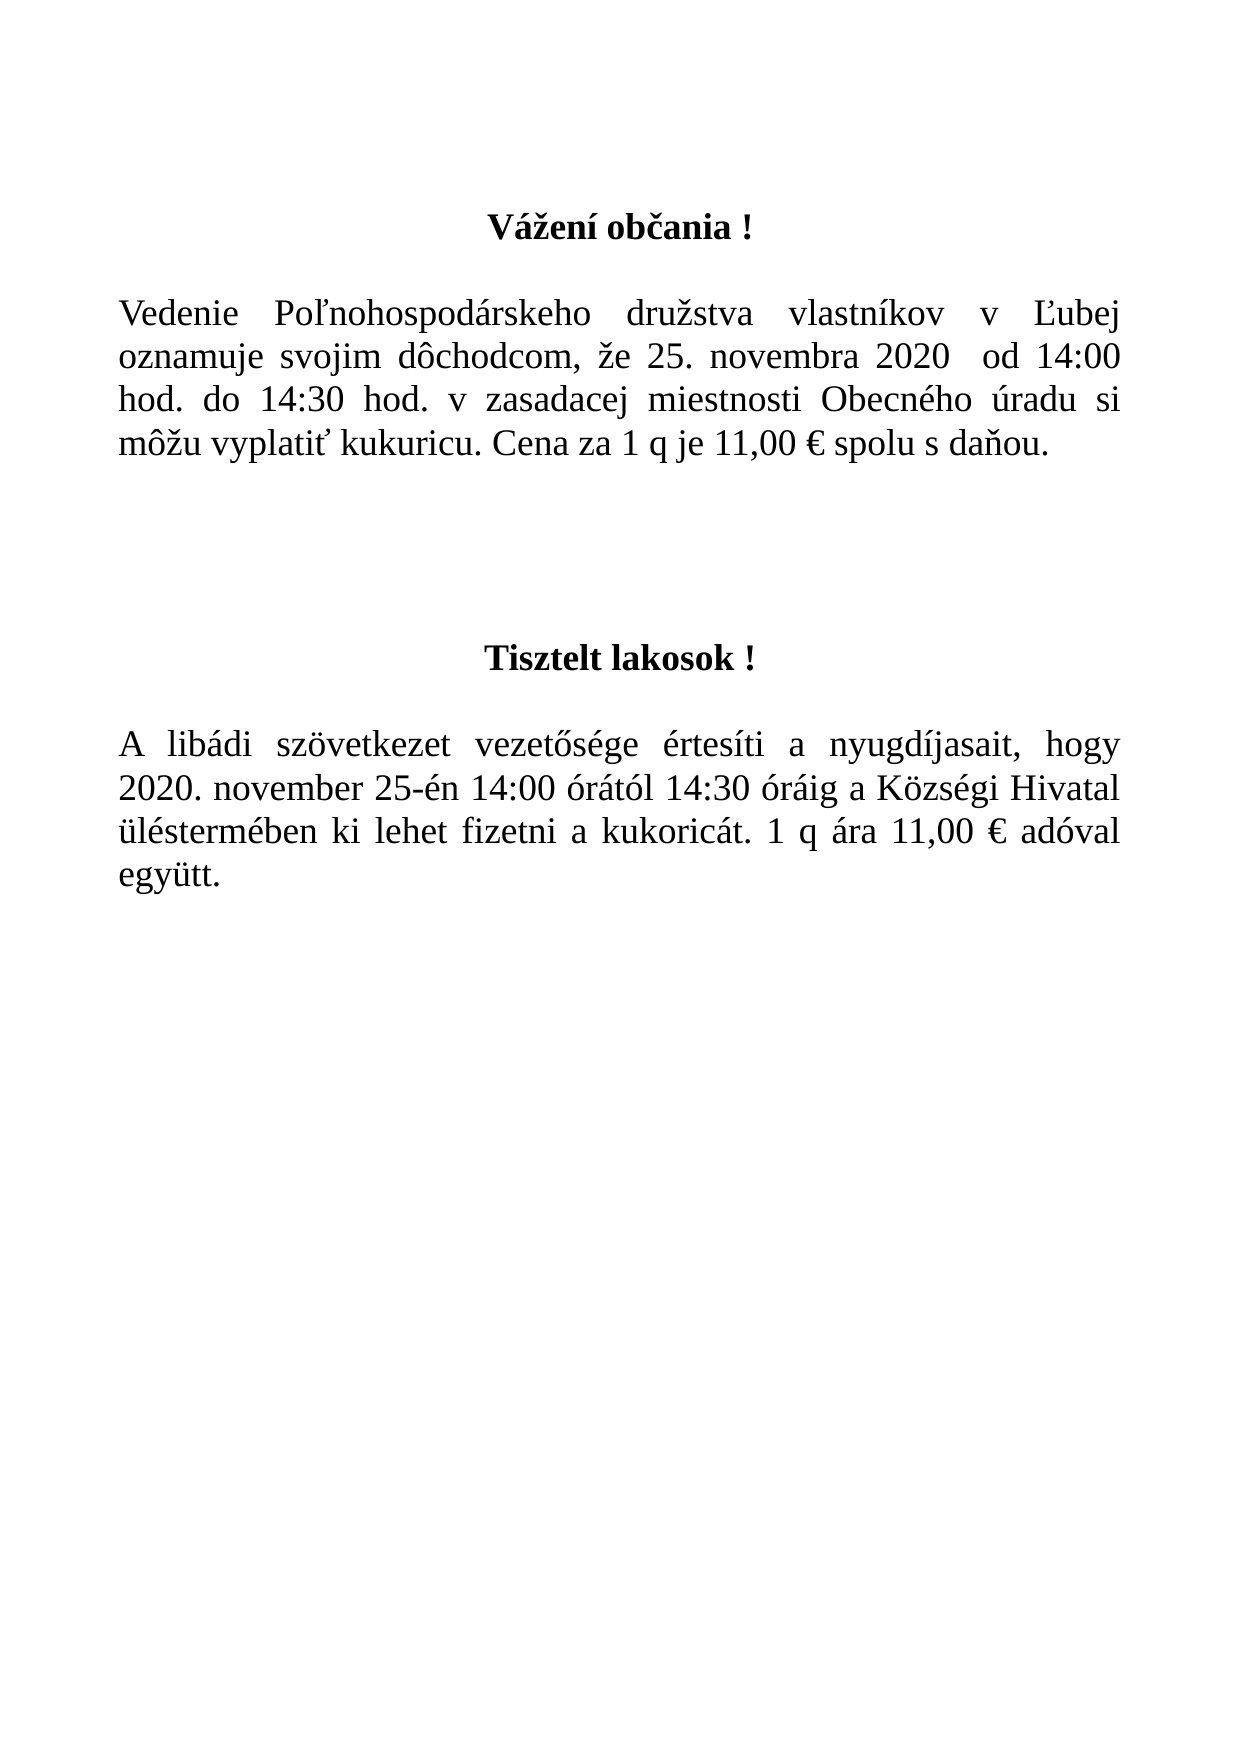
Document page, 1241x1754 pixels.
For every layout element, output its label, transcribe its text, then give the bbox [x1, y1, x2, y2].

text A libádi szövetkezet vezetősége értesíti a nyugdíjasait, hogy 2020. november 25-én 14:00 órától 14:30 óráig a Községi Hivatal üléstermében ki lehet fizetni a kukoricát. 1 q ára 11,00 € adóval együtt. [118, 722, 1122, 894]
text Vážení občania ! [118, 204, 1122, 247]
text Tisztelt lakosok ! [118, 636, 1122, 679]
text Vedenie Poľnohospodárskeho družstva vlastníkov v Ľubej oznamuje svojim dôchodcom, že 25. novembra 2020 od 14:00 hod. do 14:30 hod. v zasadacej miestnosti Obecného úradu si môžu vyplatiť kukuricu. Cena za 1 q je 11,00 € spolu s daňou. [118, 291, 1122, 463]
